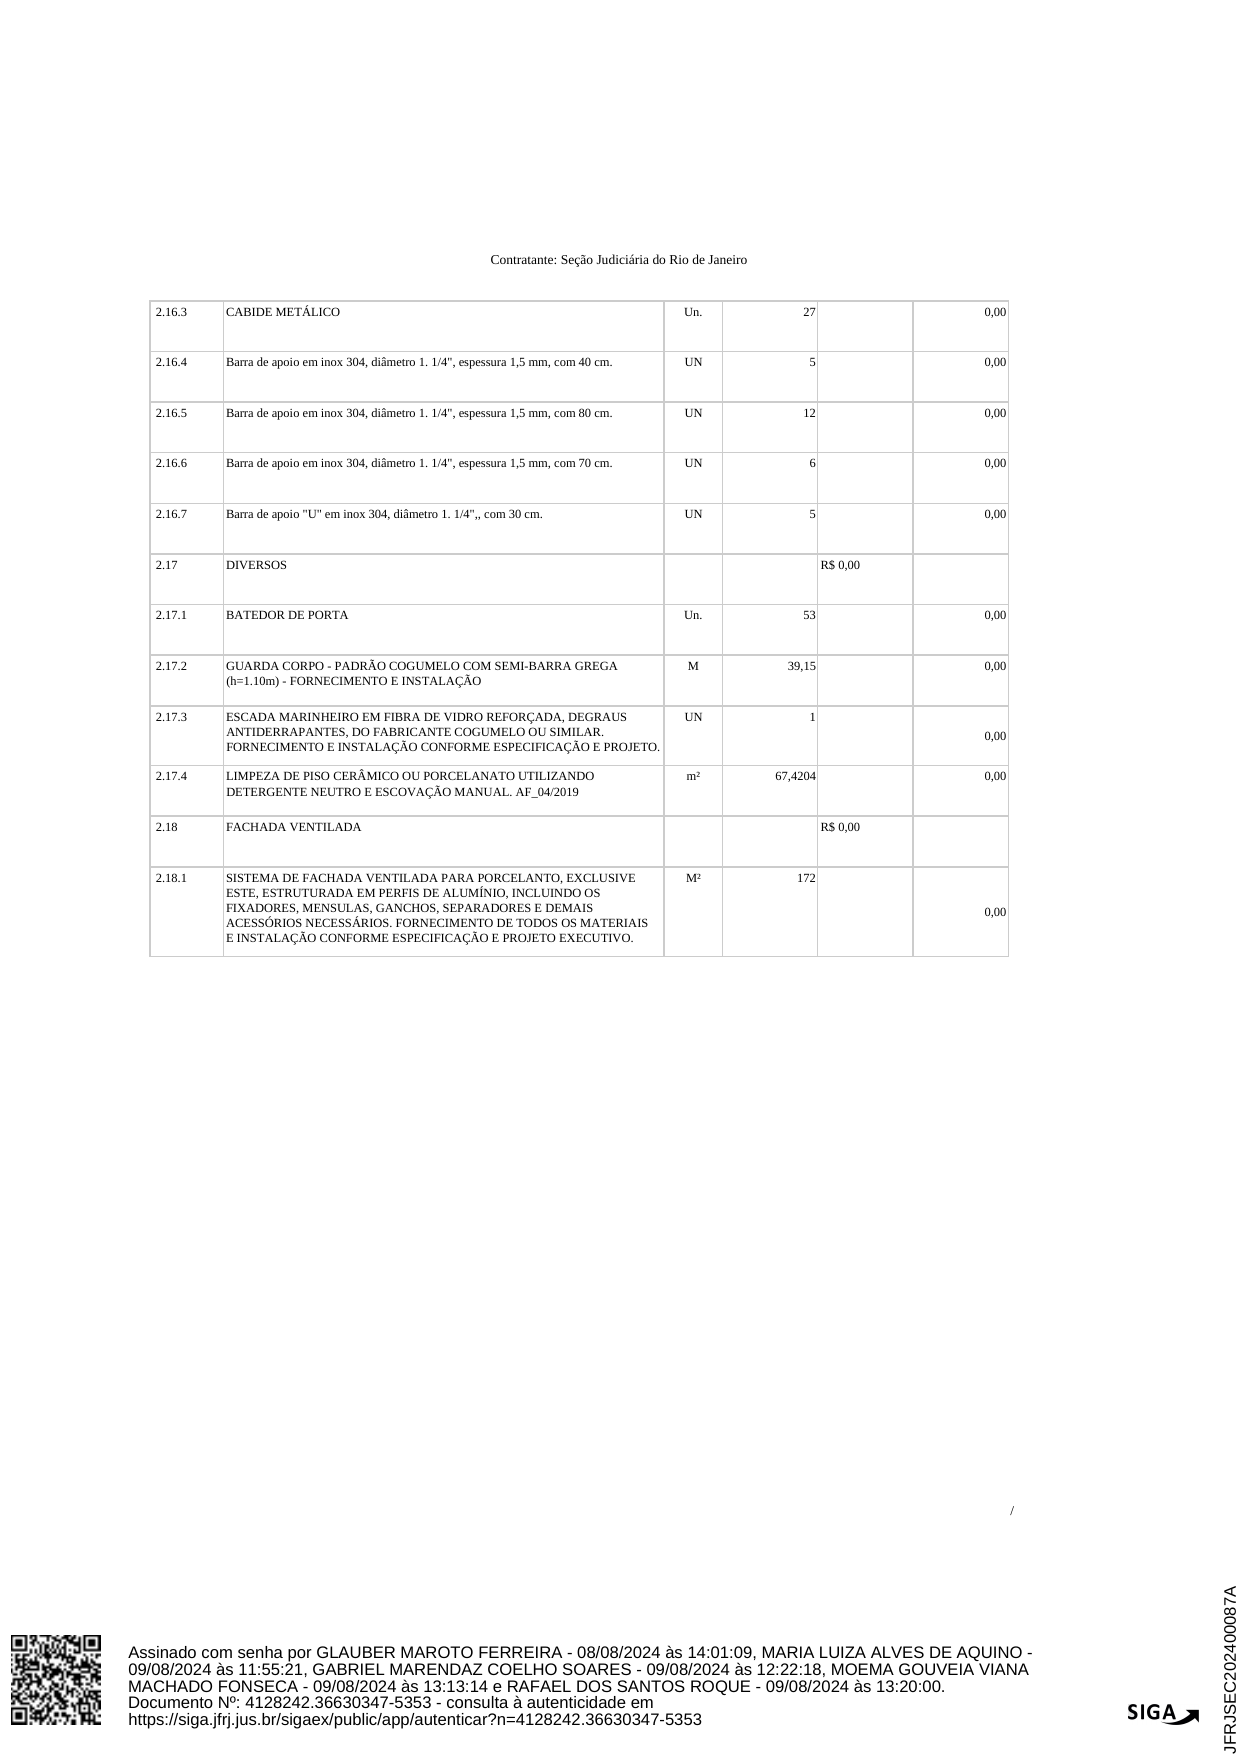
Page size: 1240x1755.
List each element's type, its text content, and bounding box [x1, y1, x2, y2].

table_cell 0,00 [914, 352, 1008, 401]
table_cell 2.16.7 [151, 504, 223, 553]
table_cell Barra de apoio em inox 304, diâmetro 1. 1/4", espessura 1,5 mm, com 40 cm. [224, 352, 663, 401]
table_cell 6 [723, 453, 817, 502]
table_cell 1 [723, 707, 817, 765]
table_cell 5 [723, 504, 817, 553]
table_cell 0,00 [914, 453, 1008, 502]
table_cell UN [665, 707, 722, 765]
table_cell [723, 555, 817, 604]
table_cell M [665, 656, 722, 705]
table_cell UN [665, 504, 722, 553]
table_cell ESCADA MARINHEIRO EM FIBRA DE VIDRO REFORÇADA, DEGRAUS ANTIDERRAPANTES, DO FABRICANTE COGUMELO OU SIMILAR. FORNECIMENTO E INSTALAÇÃO CONFORME ESPECIFICAÇÃO E PROJETO. [224, 707, 663, 765]
table_cell 0,00 [914, 403, 1008, 452]
table_cell Un. [665, 605, 722, 654]
table_cell 2.16.4 [151, 352, 223, 401]
table_cell [818, 504, 912, 553]
table_cell CABIDE METÁLICO [224, 302, 663, 351]
table_cell UN [665, 453, 722, 502]
table_cell FACHADA VENTILADA [224, 817, 663, 866]
table_cell [818, 352, 912, 401]
table_cell 0,00 [914, 302, 1008, 351]
table_cell [914, 817, 1008, 866]
table_cell DIVERSOS [224, 555, 663, 604]
table_cell [665, 817, 722, 866]
table_cell [818, 766, 912, 815]
table_cell 172 [723, 868, 817, 956]
table_cell 0,00 [914, 605, 1008, 654]
table_cell [665, 555, 722, 604]
table_cell 0,00 [914, 766, 1008, 815]
table_cell Barra de apoio em inox 304, diâmetro 1. 1/4", espessura 1,5 mm, com 70 cm. [224, 453, 663, 502]
table_cell Barra de apoio em inox 304, diâmetro 1. 1/4", espessura 1,5 mm, com 80 cm. [224, 403, 663, 452]
table_cell GUARDA CORPO - PADRÃO COGUMELO COM SEMI-BARRA GREGA (h=1.10m) - FORNECIMENTO E INSTALAÇÃO [224, 656, 663, 705]
table_cell [818, 453, 912, 502]
table_cell UN [665, 403, 722, 452]
table_cell UN [665, 352, 722, 401]
table_cell 2.17.1 [151, 605, 223, 654]
table_cell 67,4204 [723, 766, 817, 815]
table_cell [914, 555, 1008, 604]
table_cell LIMPEZA DE PISO CERÂMICO OU PORCELANATO UTILIZANDO DETERGENTE NEUTRO E ESCOVAÇÃO MANUAL. AF_04/2019 [224, 766, 663, 815]
table_cell [818, 403, 912, 452]
table_cell 2.17.4 [151, 766, 223, 815]
table_cell 2.16.3 [151, 302, 223, 351]
table_cell [818, 656, 912, 705]
table_cell 2.17.2 [151, 656, 223, 705]
table_cell Un. [665, 302, 722, 351]
table_cell 53 [723, 605, 817, 654]
table_cell 2.18 [151, 817, 223, 866]
table_cell [818, 707, 912, 765]
table_cell 27 [723, 302, 817, 351]
table_cell SISTEMA DE FACHADA VENTILADA PARA PORCELANTO, EXCLUSIVE ESTE, ESTRUTURADA EM PERFIS DE ALUMÍNIO, INCLUINDO OS FIXADORES, MENSULAS, GANCHOS, SEPARADORES E DEMAIS ACESSÓRIOS NECESSÁRIOS. FORNECIMENTO DE TODOS OS MATERIAIS E INSTALAÇÃO CONFORME ESPECIFICAÇÃO E PROJETO EXECUTIVO. [224, 868, 663, 956]
table_cell 39,15 [723, 656, 817, 705]
table_cell R$ 0,00 [818, 817, 912, 866]
table_cell 2.17 [151, 555, 223, 604]
table_cell 0,00 [914, 707, 1008, 765]
table_cell 12 [723, 403, 817, 452]
table_cell [723, 817, 817, 866]
table_cell 0,00 [914, 504, 1008, 553]
table_cell [818, 605, 912, 654]
table_cell m² [665, 766, 722, 815]
table_cell 0,00 [914, 868, 1008, 956]
table_cell 0,00 [914, 656, 1008, 705]
table_cell [818, 868, 912, 956]
table_cell R$ 0,00 [818, 555, 912, 604]
table_cell 2.17.3 [151, 707, 223, 765]
table_cell 2.18.1 [151, 868, 223, 956]
table_cell M² [665, 868, 722, 956]
table_cell 2.16.6 [151, 453, 223, 502]
table_cell [818, 302, 912, 351]
table_cell Barra de apoio "U" em inox 304, diâmetro 1. 1/4",, com 30 cm. [224, 504, 663, 553]
table_cell 5 [723, 352, 817, 401]
table_cell 2.16.5 [151, 403, 223, 452]
table_cell BATEDOR DE PORTA [224, 605, 663, 654]
